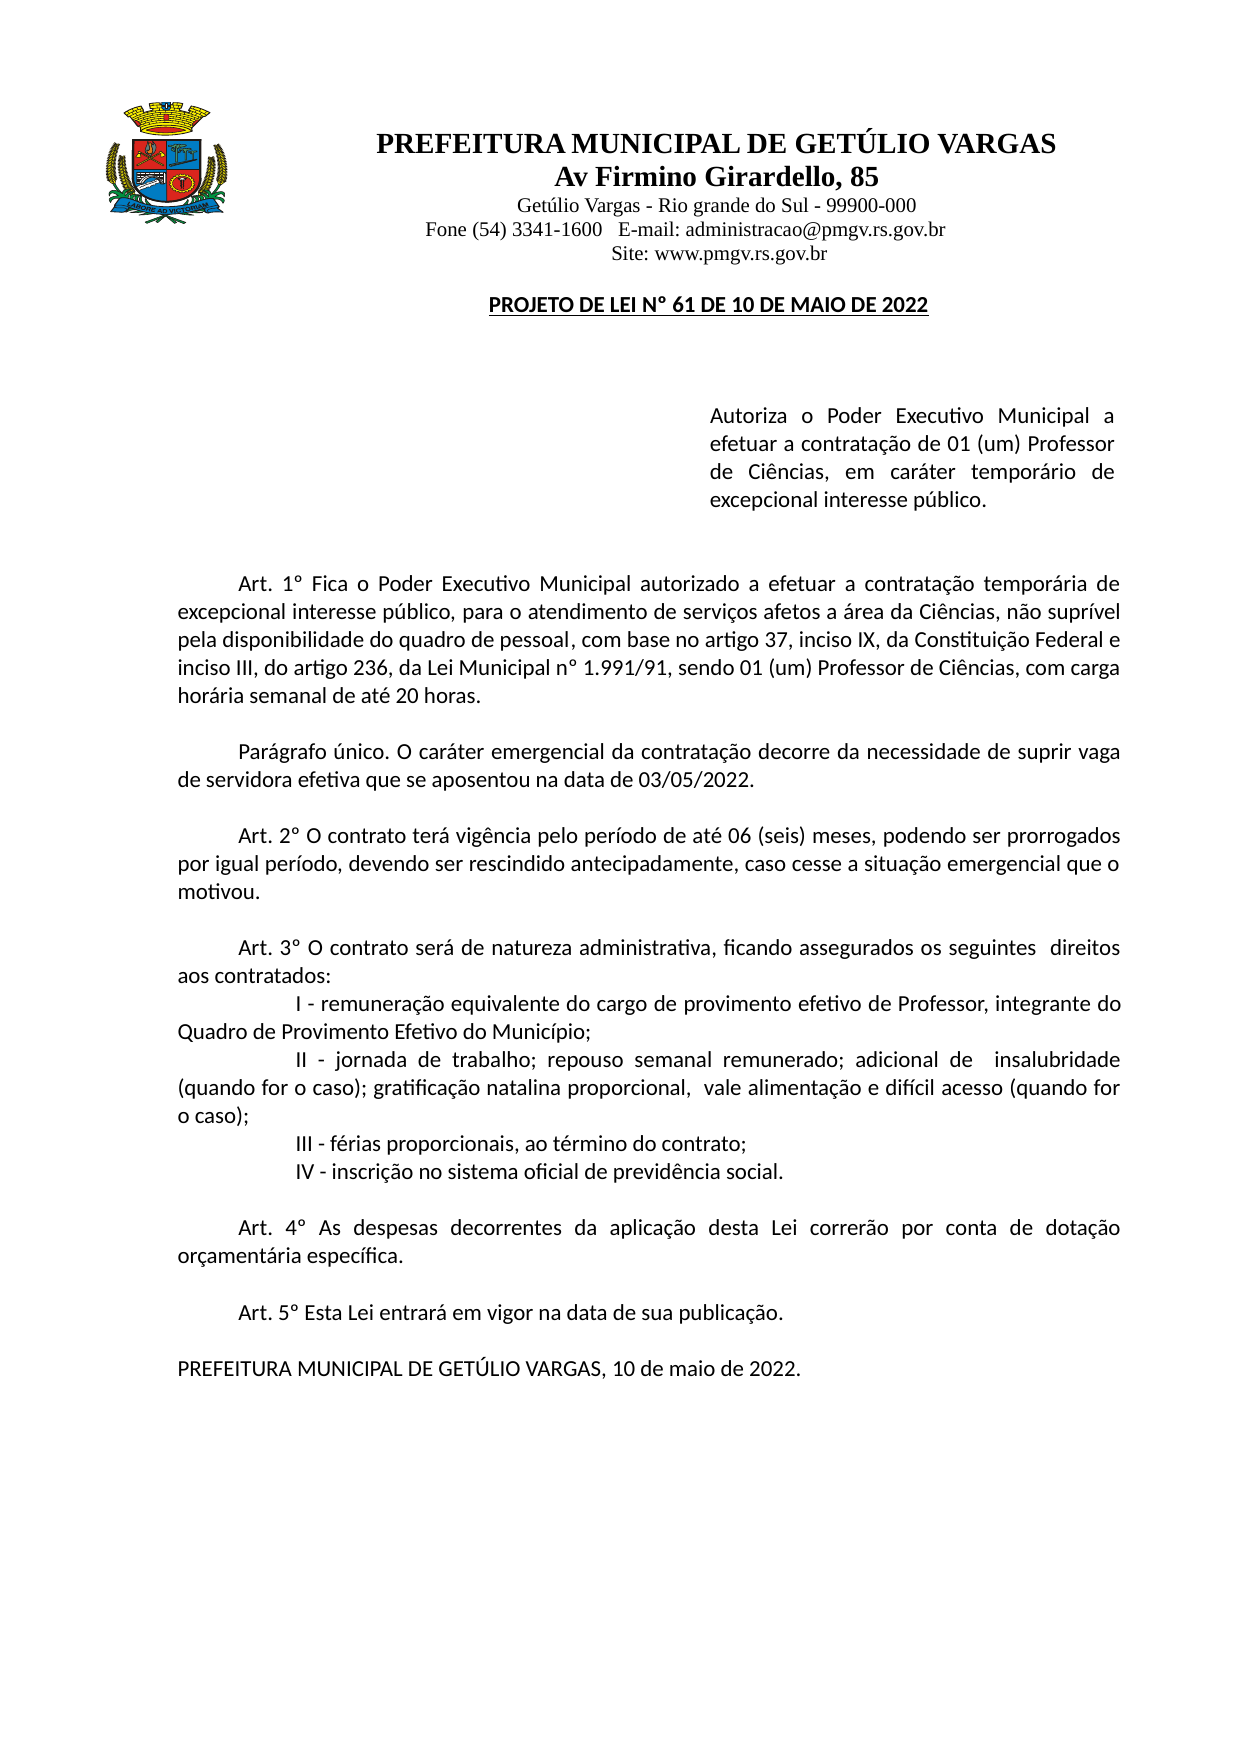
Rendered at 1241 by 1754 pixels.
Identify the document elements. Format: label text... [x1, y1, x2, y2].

text Autoriza o Poder Executivo Municipal a efetuar a contratação de 01 (um) Professor de Ciências, em caráter temporário de excepcional interesse público. [709, 401, 1115, 513]
text Parágrafo único. O caráter emergencial da contratação decorre da necessidade de suprir vaga de servidora efetiva que se aposentou na data de 03/05/2022. [177, 737, 1122, 793]
text I - remuneração equivalente do cargo de provimento efetivo de Professor, integrante do Quadro de Provimento Efetivo do Município; [177, 989, 1122, 1045]
text Art. 2º O contrato terá vigência pelo período de até 06 (seis) meses, podendo ser prorrogados por igual período, devendo ser rescindido antecipadamente, caso cesse a situação emergencial que o motivou. [177, 821, 1122, 905]
text II - jornada de trabalho; repouso semanal remunerado; adicional de insalubridade (quando for o caso); gratificação natalina proporcional, vale alimentação e difícil acesso (quando for o caso); [177, 1045, 1122, 1129]
text Art. 4º As despesas decorrentes da aplicação desta Lei correrão por conta de dotação orçamentária específica. [177, 1213, 1122, 1269]
text PREFEITURA MUNICIPAL DE GETÚLIO VARGAS, 10 de maio de 2022. [177, 1326, 1122, 1382]
text Art. 3º O contrato será de natureza administrativa, ficando assegurados os seguintes direitos aos contratados: [177, 933, 1122, 989]
text III - férias proporcionais, ao término do contrato; [177, 1129, 1122, 1157]
text IV - inscrição no sistema oficial de previdência social. [177, 1157, 1122, 1186]
text Art. 1º Fica o Poder Executivo Municipal autorizado a efetuar a contratação temporária de excepcional interesse público, para o atendimento de serviços afetos a área da Ciências, não suprível pela disponibilidade do quadro de pessoal, com base no artigo 37, inciso IX, da Constituição Federal e inciso III, do artigo 236, da Lei Municipal nº 1.991/91, sendo 01 (um) Professor de Ciências, com carga horária semanal de até 20 horas. [177, 569, 1122, 709]
text PROJETO DE LEI Nº 61 DE 10 DE MAIO DE 2022 [177, 291, 1240, 318]
text Art. 5º Esta Lei entrará em vigor na data de sua publicação. [177, 1298, 1122, 1326]
